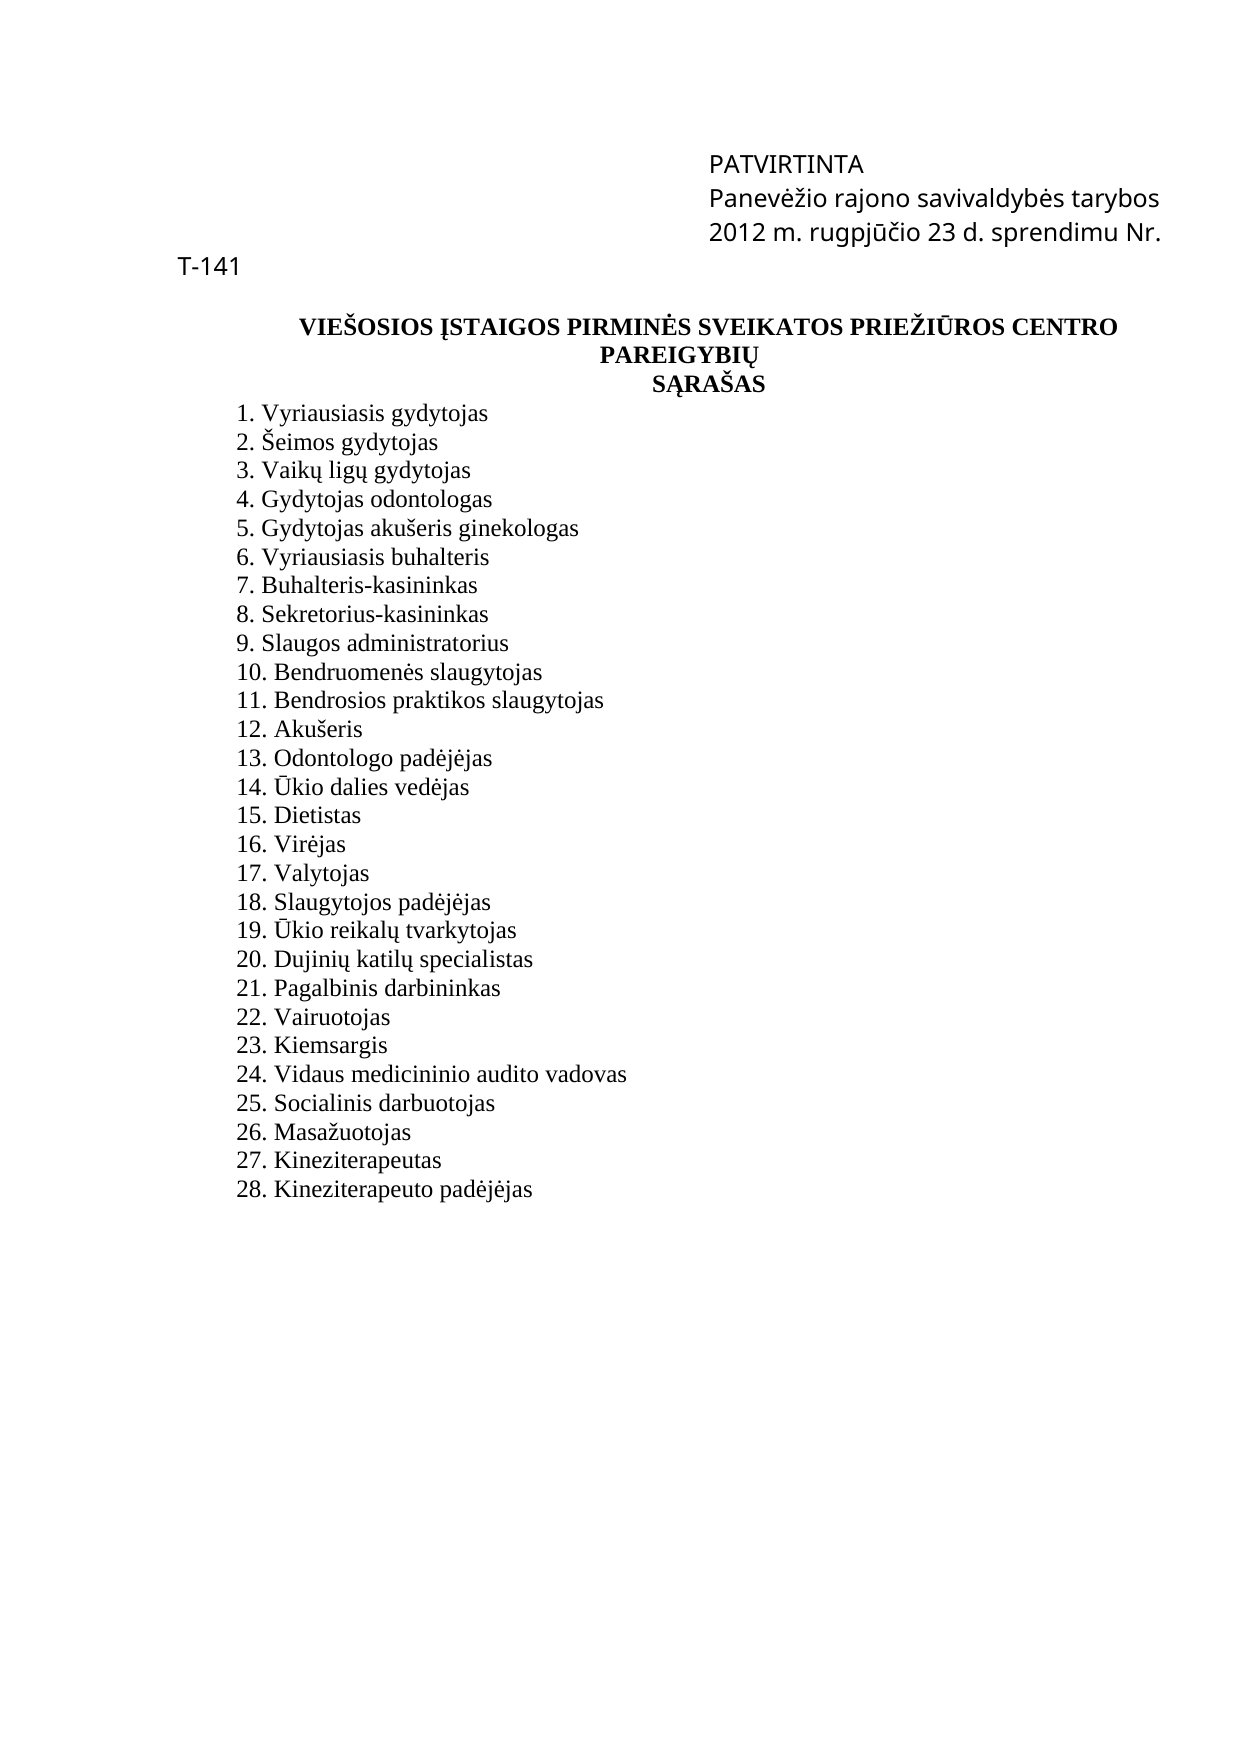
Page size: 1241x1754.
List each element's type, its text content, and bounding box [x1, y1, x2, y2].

text 3. Vaikų ligų gydytojas [177, 456, 1181, 484]
text 18. Slaugytojos padėjėjas [177, 887, 1181, 916]
text 14. Ūkio dalies vedėjas [177, 772, 1181, 801]
text VIEŠOSIOS ĮSTAIGOS PIRMINĖS SVEIKATOS PRIEŽIŪROS CENTRO PAREIGYBIŲ [177, 312, 1181, 369]
text 20. Dujinių katilų specialistas [177, 944, 1181, 973]
text 27. Kineziterapeutas [177, 1146, 1181, 1174]
text 6. Vyriausiasis buhalteris [177, 542, 1181, 571]
text 25. Socialinis darbuotojas [177, 1088, 1181, 1117]
text 5. Gydytojas akušeris ginekologas [177, 513, 1181, 542]
text 24. Vidaus medicininio audito vadovas [177, 1059, 1181, 1088]
text 9. Slaugos administratorius [177, 628, 1181, 657]
text 13. Odontologo padėjėjas [177, 743, 1181, 772]
text 19. Ūkio reikalų tvarkytojas [177, 916, 1181, 944]
text 17. Valytojas [177, 858, 1181, 887]
text 21. Pagalbinis darbininkas [177, 973, 1181, 1002]
text 2. Šeimos gydytojas [177, 427, 1181, 456]
text 7. Buhalteris-kasininkas [177, 571, 1181, 599]
text 12. Akušeris [177, 714, 1181, 743]
text 10. Bendruomenės slaugytojas [177, 657, 1181, 686]
text 4. Gydytojas odontologas [177, 484, 1181, 513]
text 2012 m. rugpjūčio 23 d. sprendimu Nr. T-141 [177, 215, 1181, 283]
text 23. Kiemsargis [177, 1031, 1181, 1059]
text 26. Masažuotojas [177, 1117, 1181, 1146]
text 28. Kineziterapeuto padėjėjas [177, 1174, 1181, 1203]
text Panevėžio rajono savivaldybės tarybos [177, 181, 1181, 215]
text 16. Virėjas [177, 829, 1181, 858]
text 8. Sekretorius-kasininkas [177, 599, 1181, 628]
text 15. Dietistas [177, 801, 1181, 829]
text 1. Vyriausiasis gydytojas [177, 398, 1181, 427]
text SĄRAŠAS [177, 369, 1181, 398]
text PATVIRTINTA [177, 147, 1181, 181]
text 11. Bendrosios praktikos slaugytojas [177, 686, 1181, 714]
text 22. Vairuotojas [177, 1002, 1181, 1031]
